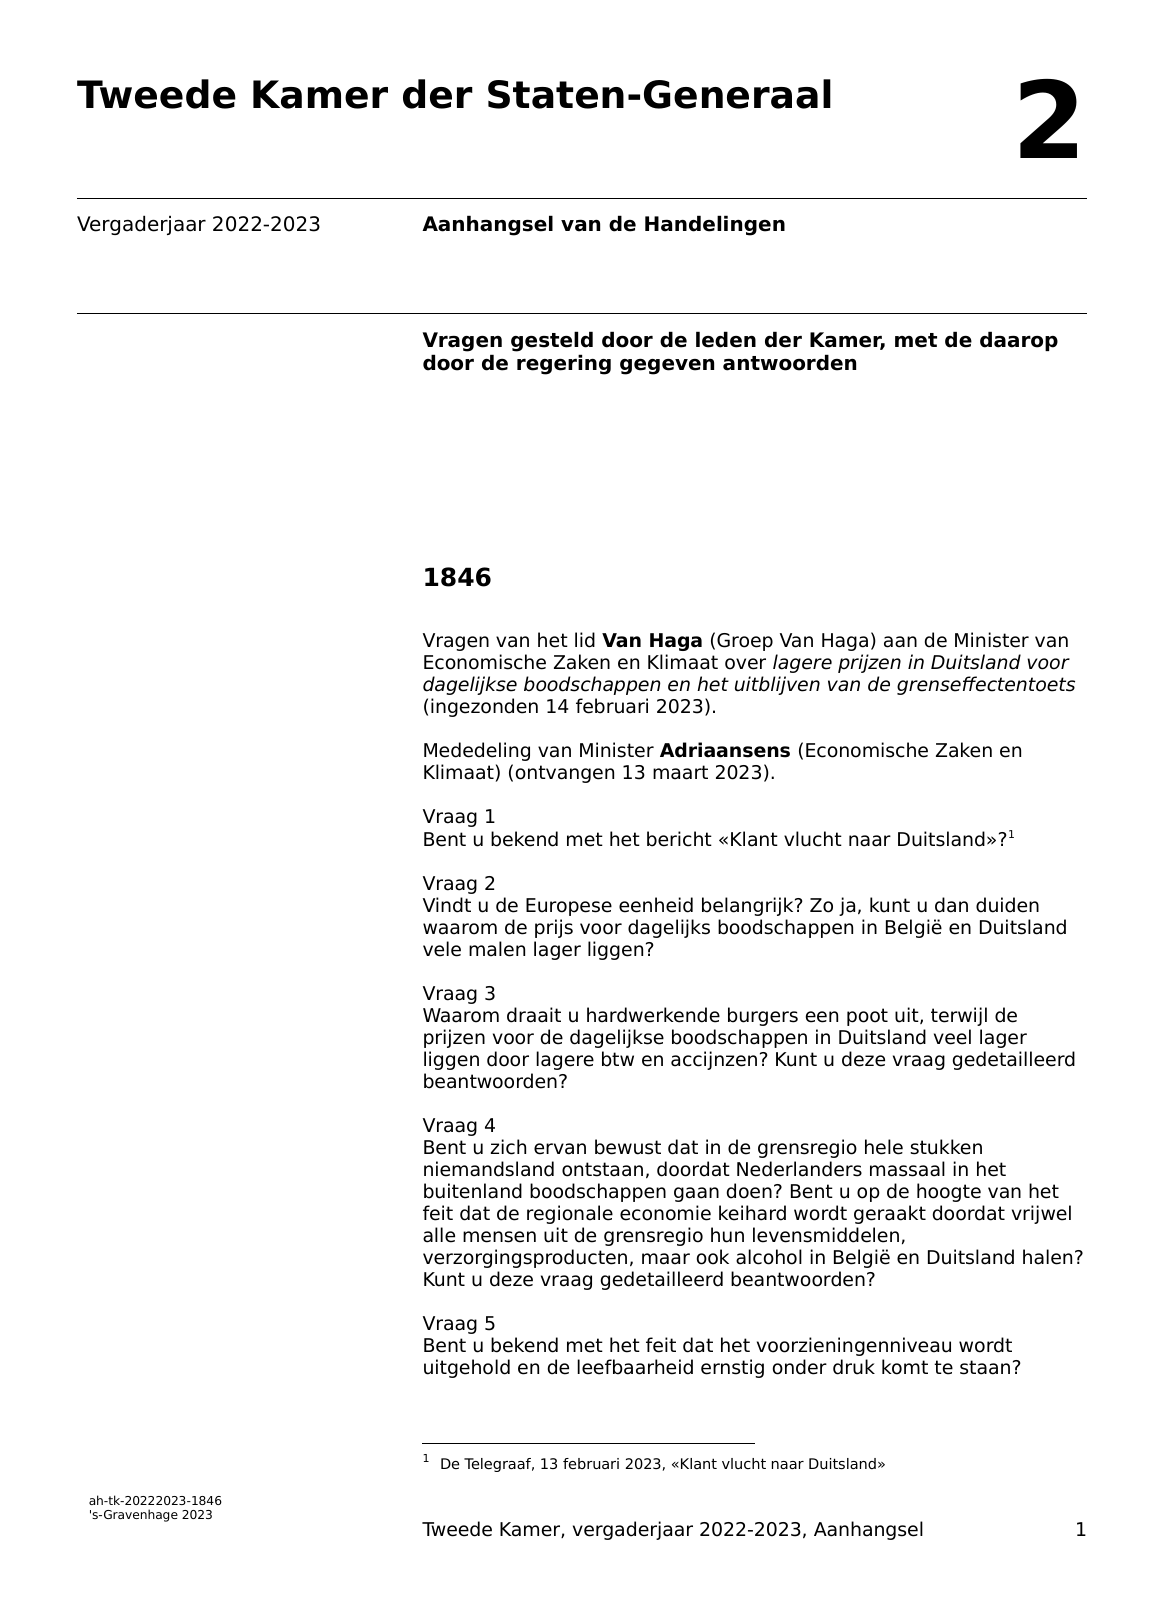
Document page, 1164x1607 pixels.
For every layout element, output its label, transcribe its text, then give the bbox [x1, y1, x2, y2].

table_cell Vragen gesteld door de leden der Kamer, met de daarop door de regering gegeven antwoorden [422, 314, 1087, 375]
text ah-tk-20222023-1846 [88, 1494, 323, 1508]
table_cell [77, 314, 422, 375]
text Mededeling van Minister Adriaansens (Economische Zaken en Klimaat) (ontvangen 13 maart 2023). [422, 740, 1087, 784]
text Bent u zich ervan bewust dat in de grensregio hele stukken niemandsland ontstaan, doordat Nederlanders massaal in het buitenland boodschappen gaan doen? Bent u op de hoogte van het feit dat de regionale economie keihard wordt geraakt doordat vrijwel alle mensen uit de grensregio hun levensmiddelen, verzorgingsproducten, maar ook alcohol in België en Duitsland halen? Kunt u deze vraag gedetailleerd beantwoorden? [422, 1137, 1087, 1291]
table_cell Vergaderjaar 2022-2023 [77, 199, 422, 313]
text De Telegraaf, 13 februari 2023, «Klant vlucht naar Duitsland» [422, 1452, 1087, 1474]
text Vraag 4 [422, 1115, 1087, 1137]
text 's-Gravenhage 2023 [88, 1508, 323, 1522]
text 1846 [422, 563, 1087, 592]
text Vraag 5 [422, 1313, 1087, 1335]
table_header 2 [886, 59, 1087, 198]
table_header Tweede Kamer der Staten-Generaal [77, 59, 886, 198]
text Vraag 3 [422, 983, 1087, 1005]
text Bent u bekend met het bericht «Klant vlucht naar Duitsland»? [422, 828, 1087, 850]
text Bent u bekend met het feit dat het voorzieningenniveau wordt uitgehold en de leefbaarheid ernstig onder druk komt te staan? [422, 1335, 1087, 1379]
text Vraag 2 [422, 873, 1087, 894]
text Vraag 1 [422, 806, 1087, 828]
table_cell Aanhangsel van de Handelingen [422, 199, 1087, 313]
text Waarom draait u hardwerkende burgers een poot uit, terwijl de prijzen voor de dagelijkse boodschappen in Duitsland veel lager liggen door lagere btw en accijnzen? Kunt u deze vraag gedetailleerd beantwoorden? [422, 1005, 1087, 1093]
text Vragen van het lid Van Haga (Groep Van Haga) aan de Minister van Economische Zaken en Klimaat over lagere prijzen in Duitsland voor dagelijkse boodschappen en het uitblijven van de grenseffectentoets (ingezonden 14 februari 2023). [422, 630, 1087, 718]
text Vindt u de Europese eenheid belangrijk? Zo ja, kunt u dan duiden waarom de prijs voor dagelijks boodschappen in België en Duitsland vele malen lager liggen? [422, 894, 1087, 961]
